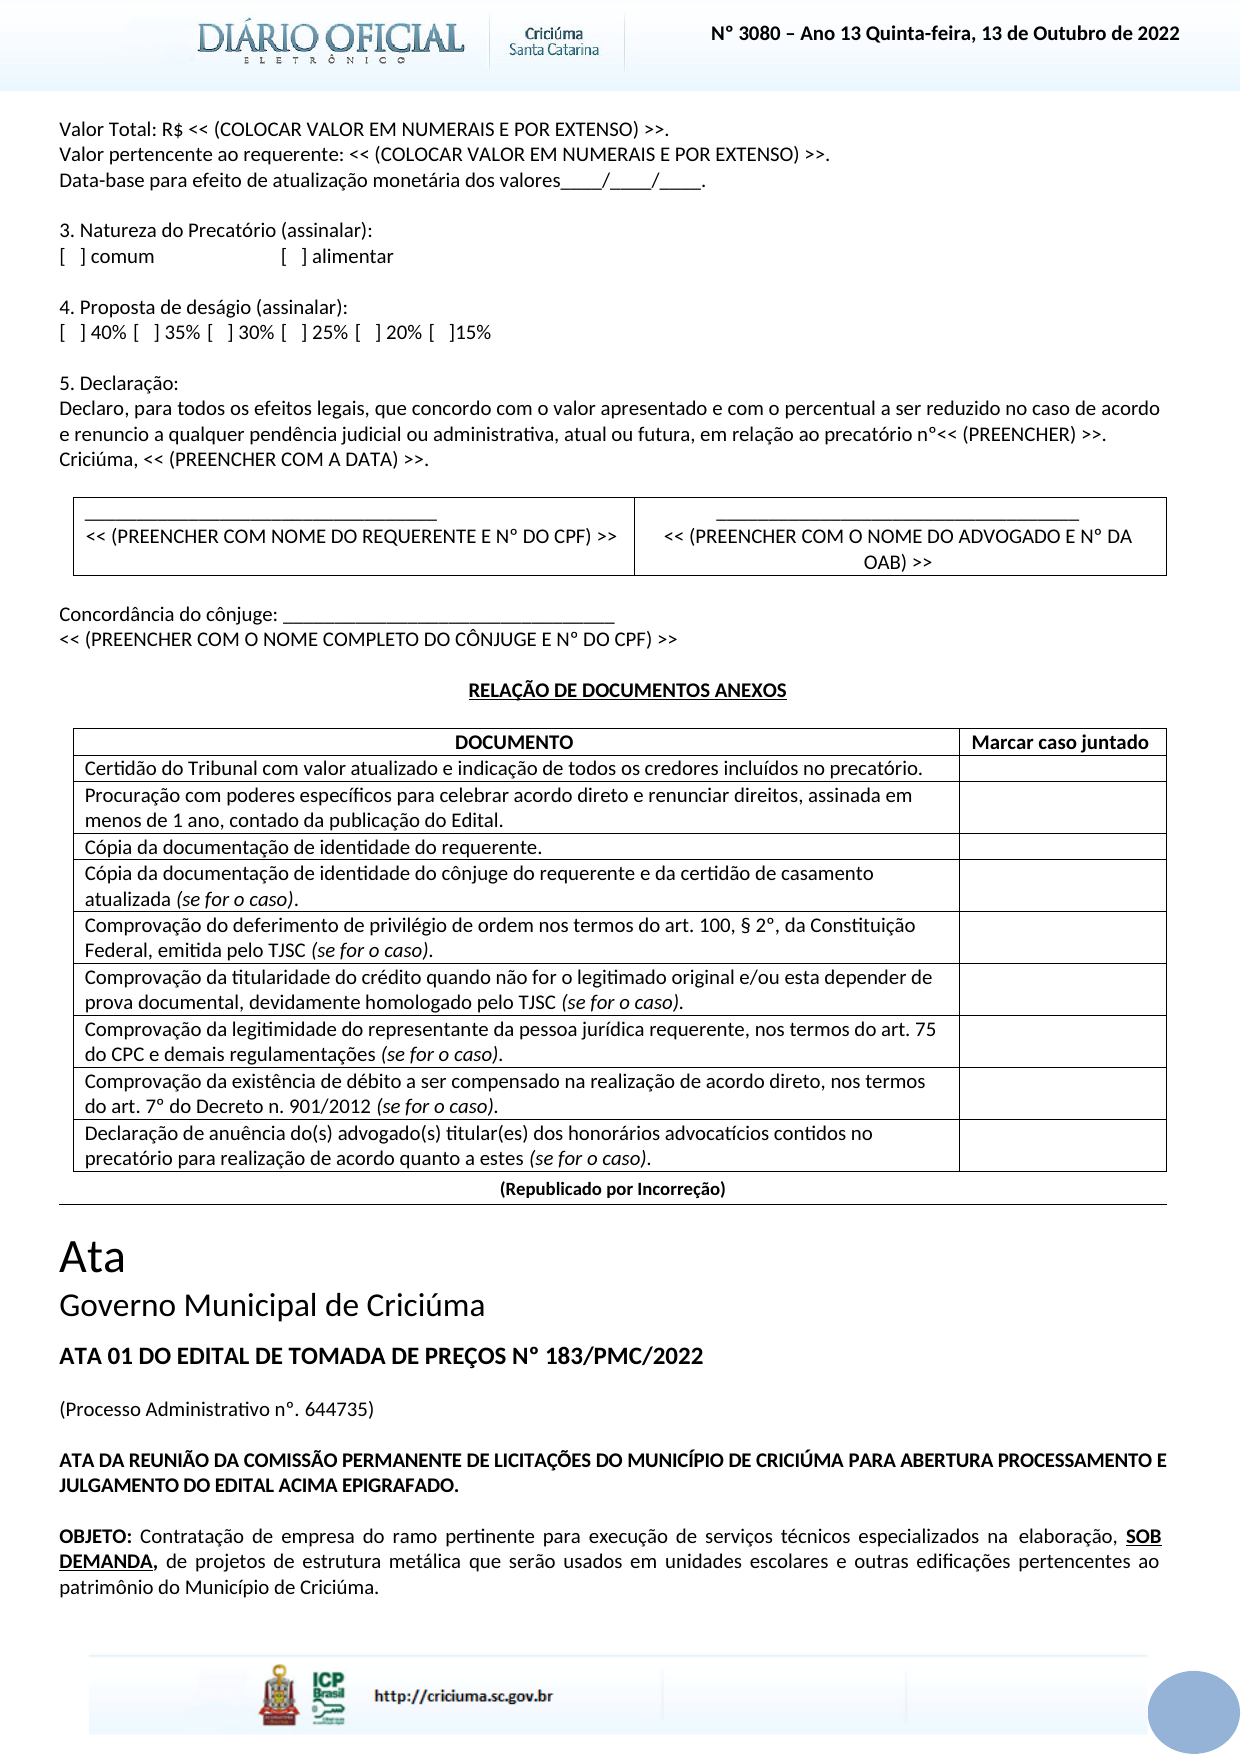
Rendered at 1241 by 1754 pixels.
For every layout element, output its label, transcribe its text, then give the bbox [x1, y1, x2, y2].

text Valor Total: R$ << (COLOCAR VALOR EM NUMERAIS E POR EXTENSO) >>. [59, 116, 1162, 141]
table_cell [960, 912, 1166, 963]
text 4. Proposta de deságio (assinalar): [59, 294, 1167, 319]
text Ata [59, 1226, 1167, 1284]
text 3. Natureza do Precatório (assinalar): [59, 218, 1167, 243]
text ATA 01 DO EDITAL DE TOMADA DE PREÇOS Nº 183/PMC/2022 [59, 1340, 1167, 1371]
table_cell [960, 834, 1166, 859]
text [ ] comum [ ] alimentar [59, 243, 1162, 268]
text Governo Municipal de Criciúma [59, 1284, 1167, 1325]
table_cell [960, 756, 1166, 781]
table_cell Declaração de anuência do(s) advogado(s) titular(es) dos honorários advocatícios contidos no precatório para realização de acordo quanto a estes (se for o caso). [74, 1120, 959, 1171]
table_header DOCUMENTO [74, 729, 959, 754]
text << (PREENCHER COM O NOME COMPLETO DO CÔNJUGE E Nº DO CPF) >> [59, 626, 1167, 652]
table_cell Comprovação da legitimidade do representante da pessoa jurídica requerente, nos termos do art. 75 do CPC e demais regulamentações (se for o caso). [74, 1016, 959, 1067]
text (Republicado por Incorreção) [59, 1177, 1167, 1199]
table_cell Comprovação da existência de débito a ser compensado na realização de acordo direto, nos termos do art. 7º do Decreto n. 901/2012 (se for o caso). [74, 1068, 959, 1119]
table_cell [960, 1068, 1166, 1119]
text [ ] 40% [ ] 35% [ ] 30% [ ] 25% [ ] 20% [ ]15% [59, 319, 1162, 345]
table_cell [960, 1016, 1166, 1067]
text 5. Declaração: [59, 370, 1167, 396]
table_cell [960, 782, 1166, 833]
text (Processo Administrativo nº. 644735) [59, 1396, 1167, 1421]
table_cell Comprovação da titularidade do crédito quando não for o legitimado original e/ou esta depender de prova documental, devidamente homologado pelo TJSC (se for o caso). [74, 964, 959, 1015]
table_header ___________________________________ << (PREENCHER COM O NOME DO ADVOGADO E Nº DA OAB) >> [635, 498, 1166, 574]
table_cell [960, 860, 1166, 911]
text Concordância do cônjuge: ________________________________ [59, 601, 1162, 626]
text OBJETO: Contratação de empresa do ramo pertinente para execução de serviços técnicos especializados na elaboração, SOB DEMANDA, de projetos de estrutura metálica que serão usados em unidades escolares e outras edificações pertencentes ao patrimônio do Município de Criciúma. [59, 1523, 1161, 1599]
text Declaro, para todos os efeitos legais, que concordo com o valor apresentado e com o percentual a ser reduzido no caso de acordo e renuncio a qualquer pendência judicial ou administrativa, atual ou futura, em relação ao precatório nº<< (PREENCHER) >>. [59, 396, 1162, 446]
table_cell Certidão do Tribunal com valor atualizado e indicação de todos os credores incluídos no precatório. [74, 756, 959, 781]
table_cell Procuração com poderes específicos para celebrar acordo direto e renunciar direitos, assinada em menos de 1 ano, contado da publicação do Edital. [74, 782, 959, 833]
text Valor pertencente ao requerente: << (COLOCAR VALOR EM NUMERAIS E POR EXTENSO) >>. [59, 141, 1162, 167]
text Data-base para efeito de atualização monetária dos valores____/____/____. [59, 167, 1162, 192]
text RELAÇÃO DE DOCUMENTOS ANEXOS [89, 677, 1167, 703]
table_cell [960, 964, 1166, 1015]
text Criciúma, << (PREENCHER COM A DATA) >>. [59, 446, 1162, 472]
table_header Marcar caso juntado [960, 729, 1166, 754]
table_cell Cópia da documentação de identidade do cônjuge do requerente e da certidão de casamento atualizada (se for o caso). [74, 860, 959, 911]
table_cell Cópia da documentação de identidade do requerente. [74, 834, 959, 859]
table_cell [960, 1120, 1166, 1171]
table_header __________________________________ << (PREENCHER COM NOME DO REQUERENTE E Nº DO CPF) >> [74, 498, 634, 574]
table_cell Comprovação do deferimento de privilégio de ordem nos termos do art. 100, § 2º, da Constituição Federal, emitida pelo TJSC (se for o caso). [74, 912, 959, 963]
text ATA DA REUNIÃO DA COMISSÃO PERMANENTE DE LICITAÇÕES DO MUNICÍPIO DE CRICIÚMA PARA ABERTURA PROCESSAMENTO E JULGAMENTO DO EDITAL ACIMA EPIGRAFADO. [59, 1447, 1167, 1498]
